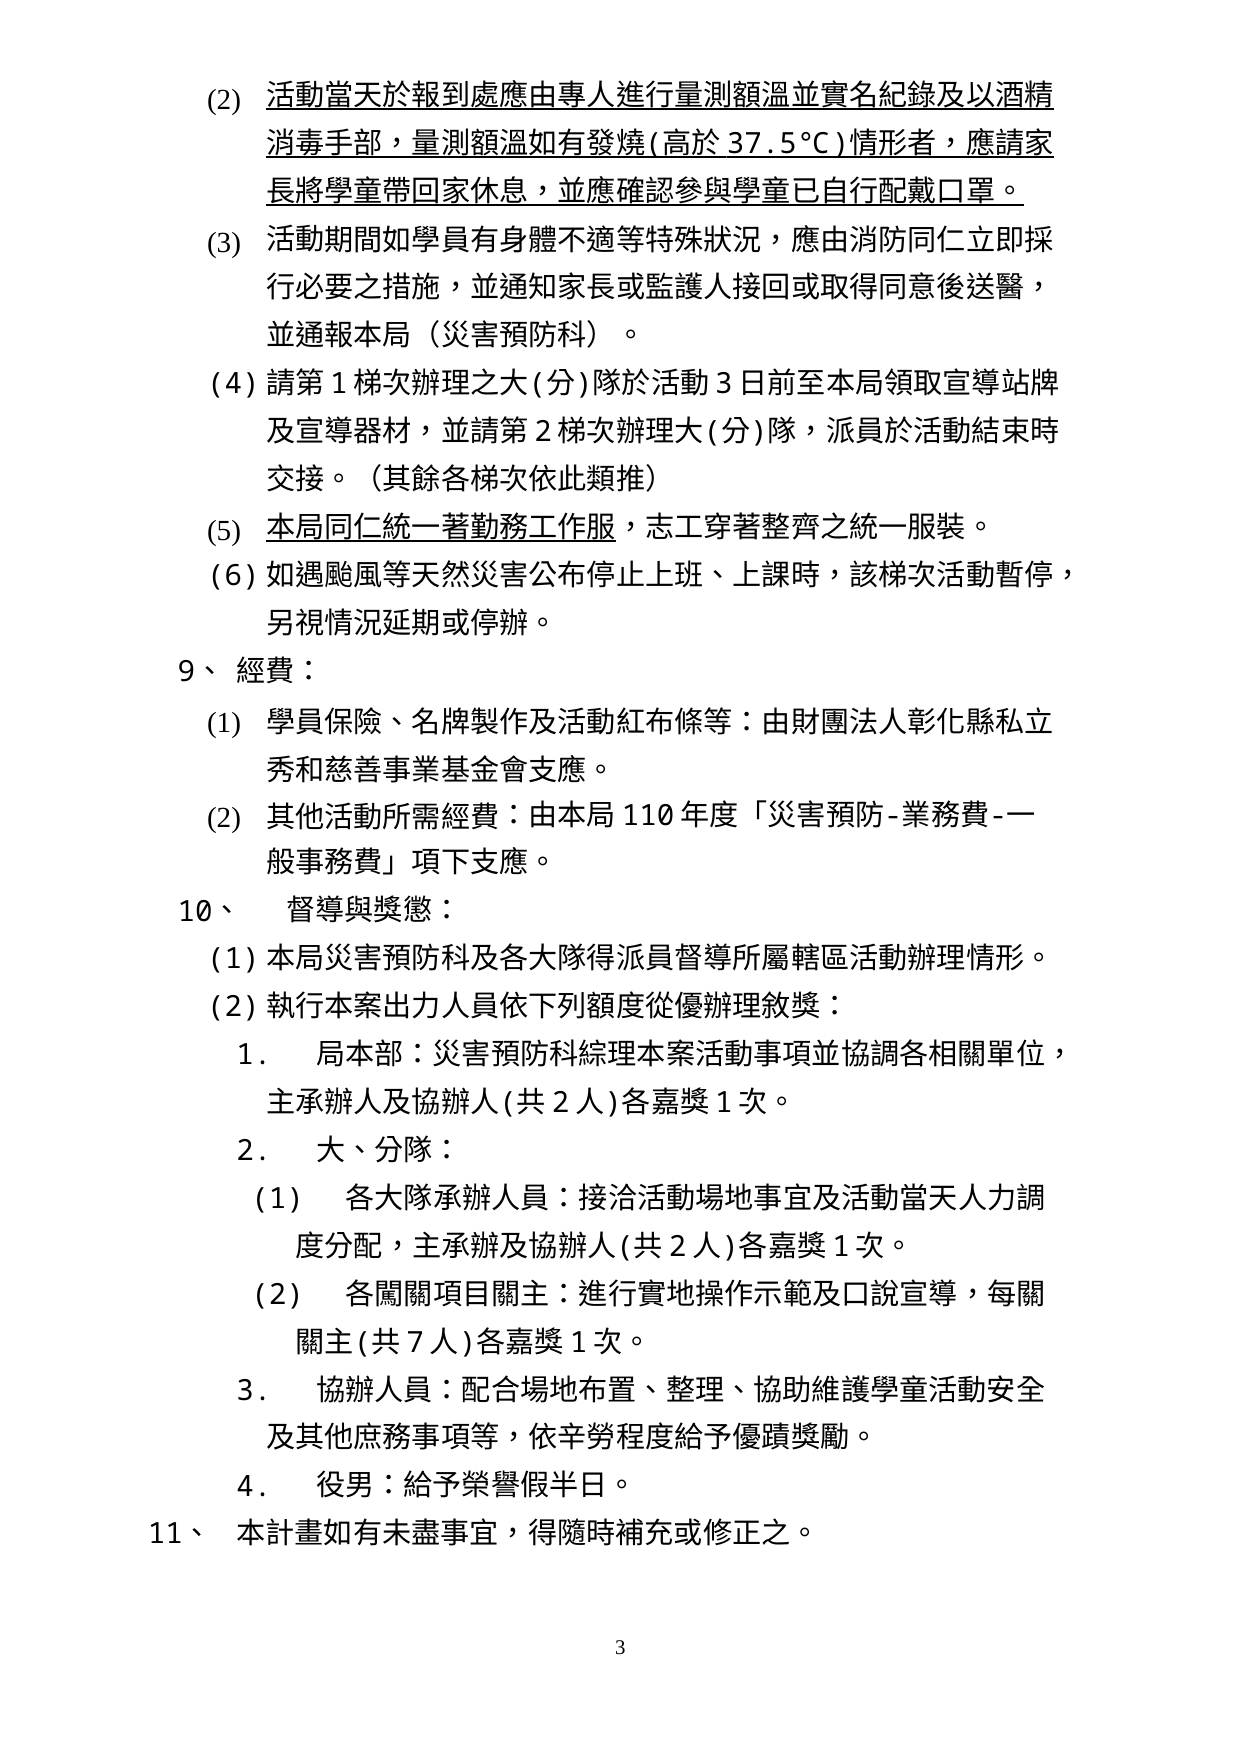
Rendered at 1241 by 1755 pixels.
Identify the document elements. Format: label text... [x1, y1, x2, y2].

list 其他活動所需經費：由本局110年度「災害預防-業務費-一般事務費」項下支應。 [207, 789, 1063, 885]
list 大、分隊： [236, 1125, 1063, 1173]
list 活動期間如學員有身體不適等特殊狀況，應由消防同仁立即採行必要之措施，並通知家長或監護人接回或取得同意後送醫，並通報本局（災害預防科）。 [207, 214, 1063, 358]
list 執行本案出力人員依下列額度從優辦理敘獎： [207, 981, 1063, 1029]
list 局本部：災害預防科綜理本案活動事項並協調各相關單位，主承辦人及協辦人(共2人)各嘉獎1次。 [236, 1029, 1063, 1125]
list 如遇颱風等天然災害公布停止上班、上課時，該梯次活動暫停，另視情況延期或停辦。 [207, 550, 1063, 646]
list 各大隊承辦人員：接洽活動場地事宜及活動當天人力調度分配，主承辦及協辦人(共2人)各嘉獎1次。 [251, 1173, 1063, 1269]
list 本計畫如有未盡事宜，得隨時補充或修正之。 [148, 1508, 1063, 1556]
list 督導與獎懲： [177, 885, 1063, 933]
list 請第1梯次辦理之大(分)隊於活動3日前至本局領取宣導站牌及宣導器材，並請第2梯次辦理大(分)隊，派員於活動結束時交接。（其餘各梯次依此類推） [207, 358, 1063, 502]
list 本局同仁統一著勤務工作服，志工穿著整齊之統一服裝。 [207, 502, 1063, 550]
list 各闖關項目關主：進行實地操作示範及口說宣導，每關關主(共7人)各嘉獎1次。 [251, 1269, 1063, 1364]
list 協辦人員：配合場地布置、整理、協助維護學童活動安全及其他庶務事項等，依辛勞程度給予優蹟獎勵。 [236, 1364, 1063, 1460]
list 役男：給予榮譽假半日。 [236, 1460, 1063, 1508]
list 本局災害預防科及各大隊得派員督導所屬轄區活動辦理情形。 [207, 933, 1063, 981]
list 活動當天於報到處應由專人進行量測額溫並實名紀錄及以酒精消毒手部，量測額溫如有發燒(高於37.5℃)情形者，應請家長將學童帶回家休息，並應確認參與學童已自行配戴口罩。 [207, 71, 1063, 214]
list 經費： [177, 646, 1063, 694]
list 學員保險、名牌製作及活動紅布條等：由財團法人彰化縣私立秀和慈善事業基金會支應。 [207, 694, 1063, 789]
